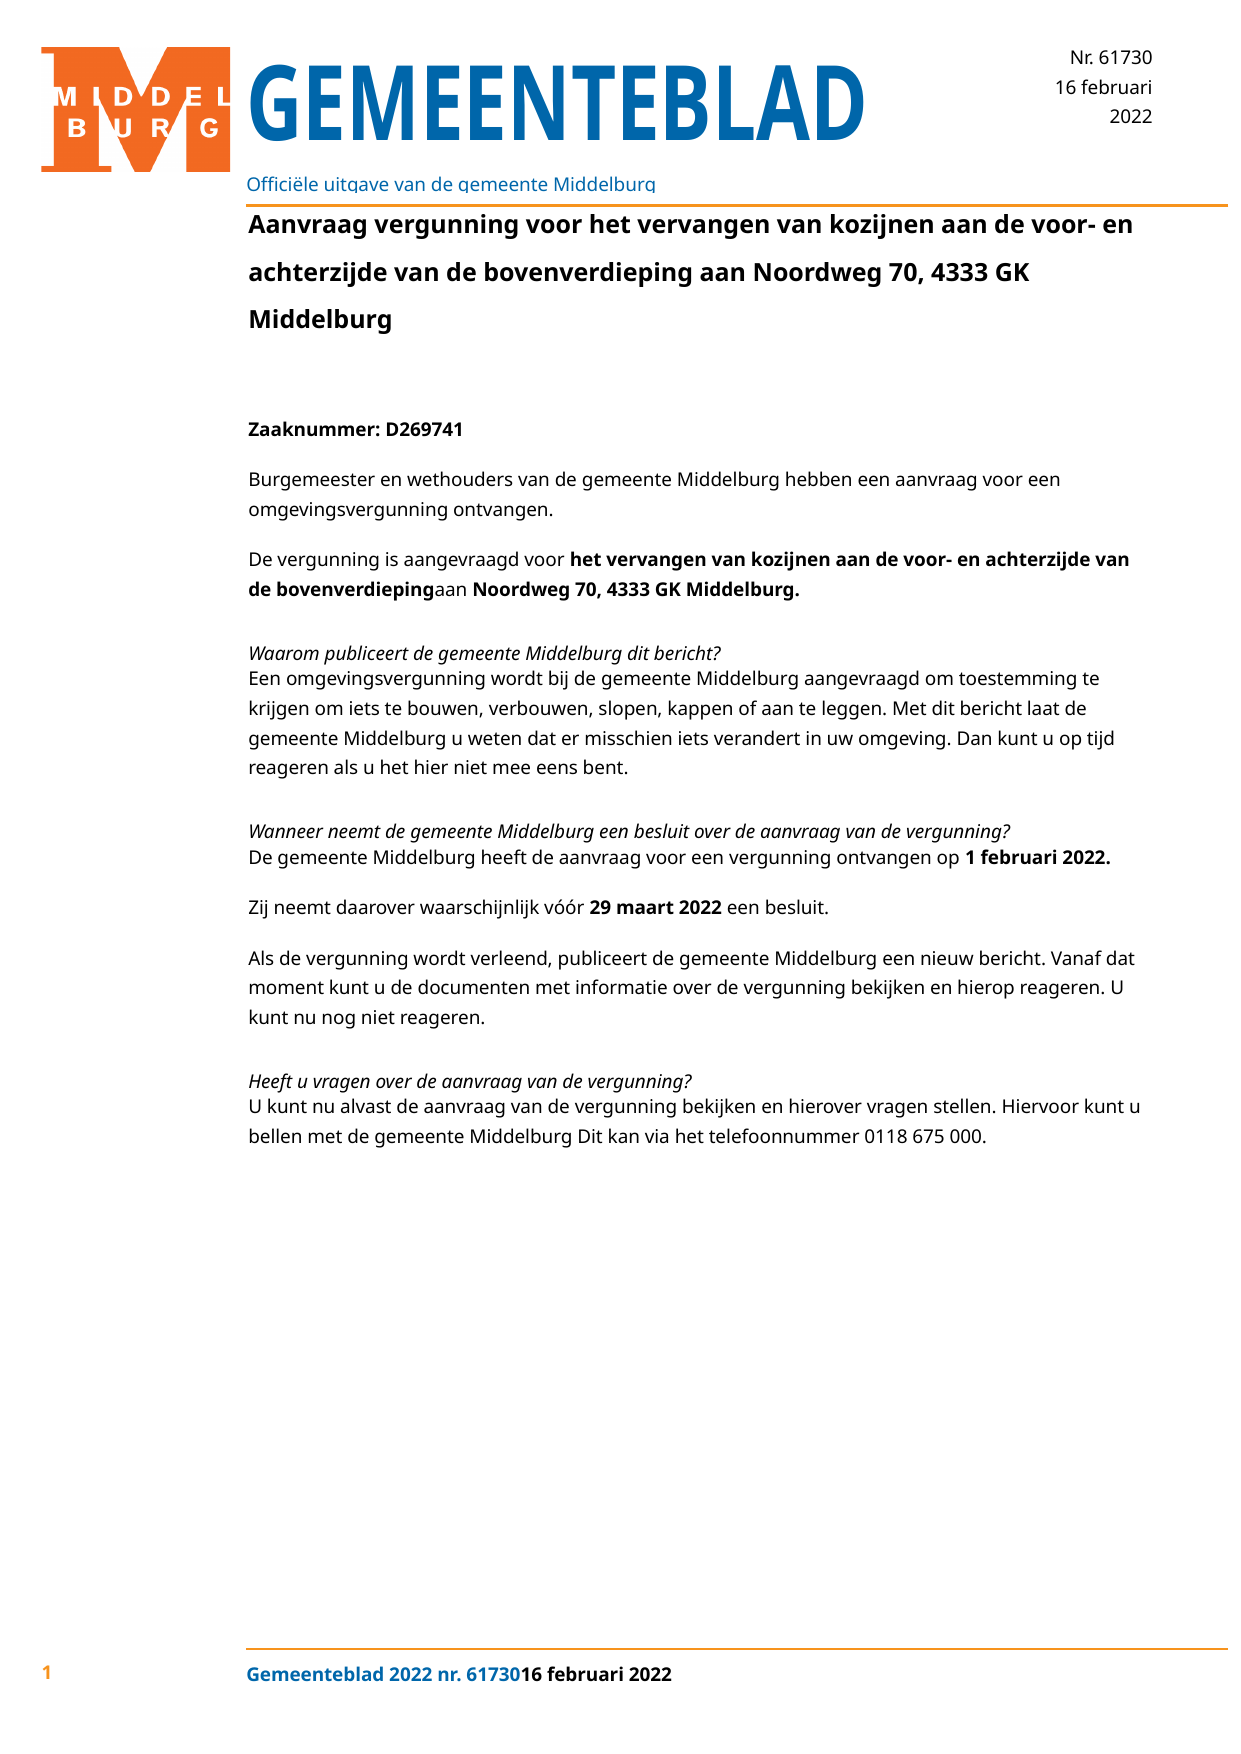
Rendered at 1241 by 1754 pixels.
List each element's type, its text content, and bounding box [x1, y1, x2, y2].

text De vergunning is aangevraagd voor het vervangen van kozijnen aan de voor- en achterzijde van de bovenverdiepingaan Noordweg 70, 4333 GK Middelburg. [248, 546, 1152, 602]
text Zij neemt daarover waarschijnlijk vóór 29 maart 2022 een besluit. [248, 894, 1152, 920]
text Een omgevingsvergunning wordt bij de gemeente Middelburg aangevraagd om toestemming te krijgen om iets te bouwen, verbouwen, slopen, kappen of aan te leggen. Met dit bericht laat de gemeente Middelburg u weten dat er misschien iets verandert in uw omgeving. Dan kunt u op tijd reageren als u het hier niet mee eens bent. [248, 666, 1152, 780]
text De gemeente Middelburg heeft de aanvraag voor een vergunning ontvangen op 1 februari 2022. [248, 844, 1152, 870]
text Waarom publiceert de gemeente Middelburg dit bericht? [248, 640, 1152, 666]
text Wanneer neemt de gemeente Middelburg een besluit over de aanvraag van de vergunning? [248, 818, 1152, 844]
text Aanvraag vergunning voor het vervangen van kozijnen aan de voor- en achterzijde van de bovenverdieping aan Noordweg 70, 4333 GK Middelburg [248, 207, 1152, 336]
text Zaaknummer: D269741 [248, 416, 1152, 442]
text U kunt nu alvast de aanvraag van de vergunning bekijken en hierover vragen stellen. Hiervoor kunt u bellen met de gemeente Middelburg Dit kan via het telefoonnummer 0118 675 000. [248, 1094, 1152, 1149]
text Heeft u vragen over de aanvraag van de vergunning? [248, 1068, 1152, 1094]
picture [41, 47, 231, 172]
text Als de vergunning wordt verleend, publiceert de gemeente Middelburg een nieuw bericht. Vanaf dat moment kunt u de documenten met informatie over de vergunning bekijken en hierop reageren. U kunt nu nog niet reageren. [248, 945, 1152, 1030]
text Burgemeester en wethouders van de gemeente Middelburg hebben een aanvraag voor een omgevingsvergunning ontvangen. [248, 466, 1152, 522]
